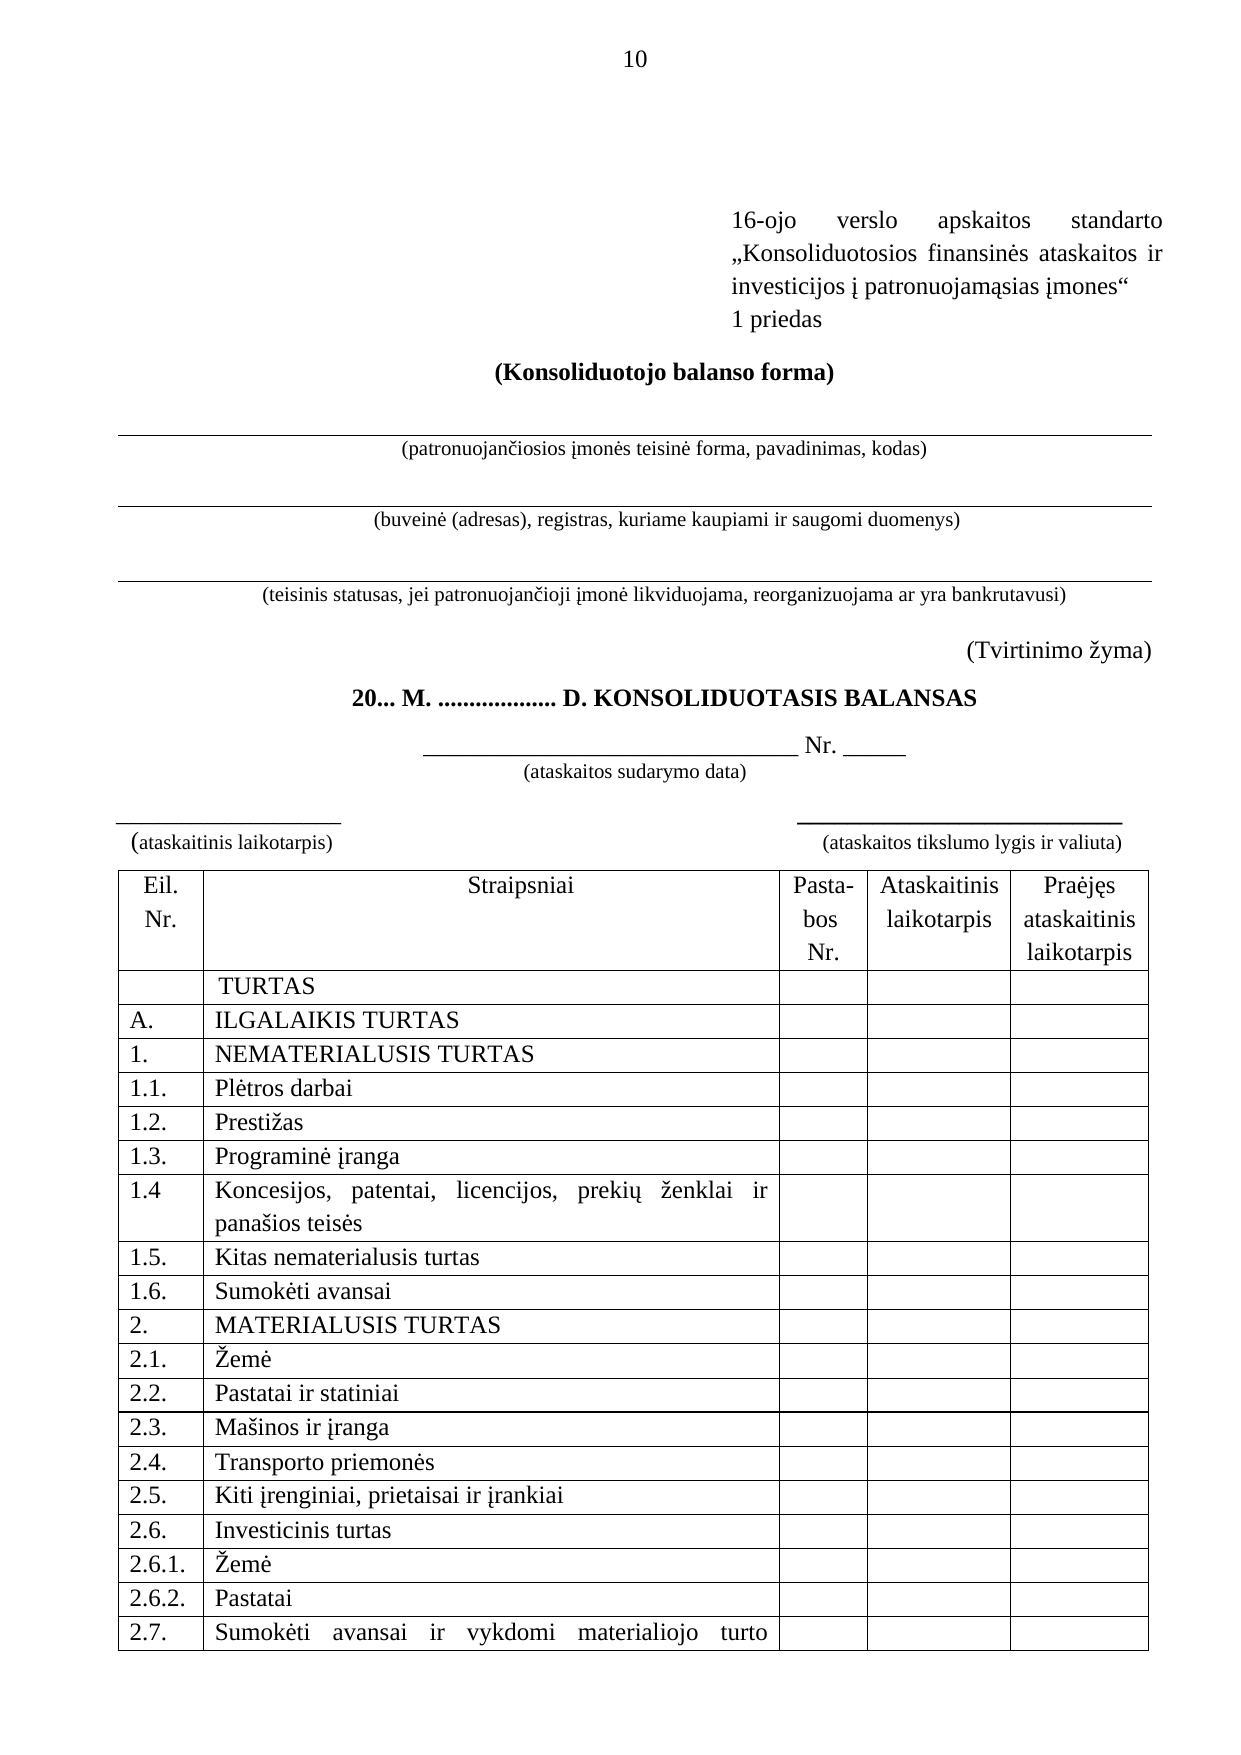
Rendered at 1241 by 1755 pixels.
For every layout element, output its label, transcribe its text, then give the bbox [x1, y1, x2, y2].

table_cell [868, 1039, 1010, 1072]
table_cell 1.6. [119, 1276, 203, 1309]
text (Tvirtinimo žyma) [793, 635, 1152, 663]
table_cell A. [119, 1005, 203, 1038]
table_cell 2.6.2. [119, 1583, 203, 1616]
table_cell Kitas nematerialusis turtas [204, 1242, 779, 1275]
table_cell Transporto priemonės [204, 1447, 779, 1479]
table_cell 2.6.1. [119, 1549, 203, 1582]
table_cell [780, 1039, 867, 1072]
table_cell [868, 1242, 1010, 1275]
table_cell [868, 1583, 1010, 1616]
table_cell 1.2. [119, 1107, 203, 1140]
table_cell [868, 971, 1010, 1004]
table_cell [1011, 1005, 1148, 1038]
text (patronuojančiosios įmonės teisinė forma, pavadinimas, kodas) [118, 436, 1152, 460]
table_cell [868, 1549, 1010, 1582]
table_cell [780, 1310, 867, 1343]
table_cell Investicinis turtas [204, 1515, 779, 1548]
table_cell [1011, 1073, 1148, 1106]
table_cell [868, 1310, 1010, 1343]
text (Konsoliduotojo balanso forma) [118, 357, 1152, 385]
table_cell Koncesijos, patentai, licencijos, prekių ženklai ir panašios teisės [204, 1175, 779, 1241]
table_cell 2.3. [119, 1413, 203, 1446]
table_cell [868, 1379, 1010, 1411]
table_cell [780, 1379, 867, 1411]
table_cell [780, 1141, 867, 1174]
table_cell [868, 1107, 1010, 1140]
table_cell [868, 1413, 1010, 1446]
table_cell [780, 1344, 867, 1377]
table_cell [868, 1175, 1010, 1241]
table_cell [1011, 1276, 1148, 1309]
table_cell TURTAS [204, 971, 779, 1004]
text (ataskaitos sudarymo data) [118, 759, 1152, 783]
table_cell Pastatai [204, 1583, 779, 1616]
table_cell [1011, 1481, 1148, 1514]
table_cell Žemė [204, 1549, 779, 1582]
table_cell [868, 1344, 1010, 1377]
table_cell [780, 971, 867, 1004]
table_cell [868, 1141, 1010, 1174]
text (teisinis statusas, jei patronuojančioji įmonė likviduojama, reorganizuojama ar yra bankrutavusi) [118, 582, 1152, 606]
text (ataskaitinis laikotarpis) (ataskaitos tikslumo lygis ir valiuta) [131, 826, 1152, 855]
table_cell [1011, 1447, 1148, 1479]
table_cell [1011, 1583, 1148, 1616]
table_cell Sumokėti avansai [204, 1276, 779, 1309]
table_cell Kiti įrenginiai, prietaisai ir įrankiai [204, 1481, 779, 1514]
table_cell [1011, 1175, 1148, 1241]
table_cell [780, 1481, 867, 1514]
table_cell [1011, 1549, 1148, 1582]
table_cell [780, 1276, 867, 1309]
table_header Praėjęs ataskaitinis laikotarpis [1011, 871, 1148, 970]
table_cell Mašinos ir įranga [204, 1413, 779, 1446]
table_cell [868, 1515, 1010, 1548]
table_cell 1.5. [119, 1242, 203, 1275]
table_cell [868, 1005, 1010, 1038]
table_cell 2.4. [119, 1447, 203, 1479]
table_header Eil. Nr. [119, 871, 203, 970]
table_cell [780, 1549, 867, 1582]
table_cell [868, 1617, 1010, 1650]
table_cell [868, 1073, 1010, 1106]
table_cell 2.5. [119, 1481, 203, 1514]
table_cell Pastatai ir statiniai [204, 1379, 779, 1411]
table_header 16-ojo verslo apskaitos standarto „Konsoliduotosios finansinės ataskaitos ir investicijos į patronuojamąsias įmones“ 1 priedas [720, 205, 1174, 337]
table_cell [780, 1073, 867, 1106]
table_cell 2.6. [119, 1515, 203, 1548]
table_header Ataskaitinis laikotarpis [868, 871, 1010, 970]
table_cell MATERIALUSIS TURTAS [204, 1310, 779, 1343]
table_cell [1011, 1242, 1148, 1275]
table_cell [1011, 1310, 1148, 1343]
table_cell Programinė įranga [204, 1141, 779, 1174]
table_cell 1. [119, 1039, 203, 1072]
text ______________________________ Nr. _____ [118, 731, 1152, 759]
table_cell 1.4 [119, 1175, 203, 1241]
table_cell [119, 971, 203, 1004]
table_cell [1011, 1617, 1148, 1650]
table_cell [1011, 1141, 1148, 1174]
table_cell [780, 1005, 867, 1038]
text 20... M. ................... D. KONSOLIDUOTASIS BALANSAS [118, 683, 1152, 711]
table_cell [1011, 971, 1148, 1004]
table_cell [1011, 1344, 1148, 1377]
table_cell [1011, 1107, 1148, 1140]
table_cell [1011, 1379, 1148, 1411]
table_cell [868, 1481, 1010, 1514]
table_cell Sumokėti avansai ir vykdomi materialiojo turto [204, 1617, 779, 1650]
table_cell [868, 1447, 1010, 1479]
table_cell 2. [119, 1310, 203, 1343]
table_cell Žemė [204, 1344, 779, 1377]
table_cell [868, 1276, 1010, 1309]
table_cell ILGALAIKIS TURTAS [204, 1005, 779, 1038]
table_cell 2.2. [119, 1379, 203, 1411]
table_cell NEMATERIALUSIS TURTAS [204, 1039, 779, 1072]
table_cell Plėtros darbai [204, 1073, 779, 1106]
table_cell [780, 1447, 867, 1479]
table_cell [780, 1413, 867, 1446]
table_cell [1011, 1039, 1148, 1072]
table_cell [780, 1617, 867, 1650]
table_cell 2.1. [119, 1344, 203, 1377]
table_header Pasta-bos Nr. [780, 871, 867, 970]
table_cell 1.3. [119, 1141, 203, 1174]
table_cell Prestižas [204, 1107, 779, 1140]
table_cell [1011, 1515, 1148, 1548]
table_cell [780, 1515, 867, 1548]
table_cell [780, 1242, 867, 1275]
table_cell [780, 1583, 867, 1616]
text __________________ __________________________ [103, 798, 1152, 826]
table_cell 1.1. [119, 1073, 203, 1106]
text (buveinė (adresas), registras, kuriame kaupiami ir saugomi duomenys) [118, 507, 1152, 531]
table_header Straipsniai [204, 871, 779, 970]
table_cell 2.7. [119, 1617, 203, 1650]
table_cell [780, 1107, 867, 1140]
table_cell [1011, 1413, 1148, 1446]
table_cell [780, 1175, 867, 1241]
